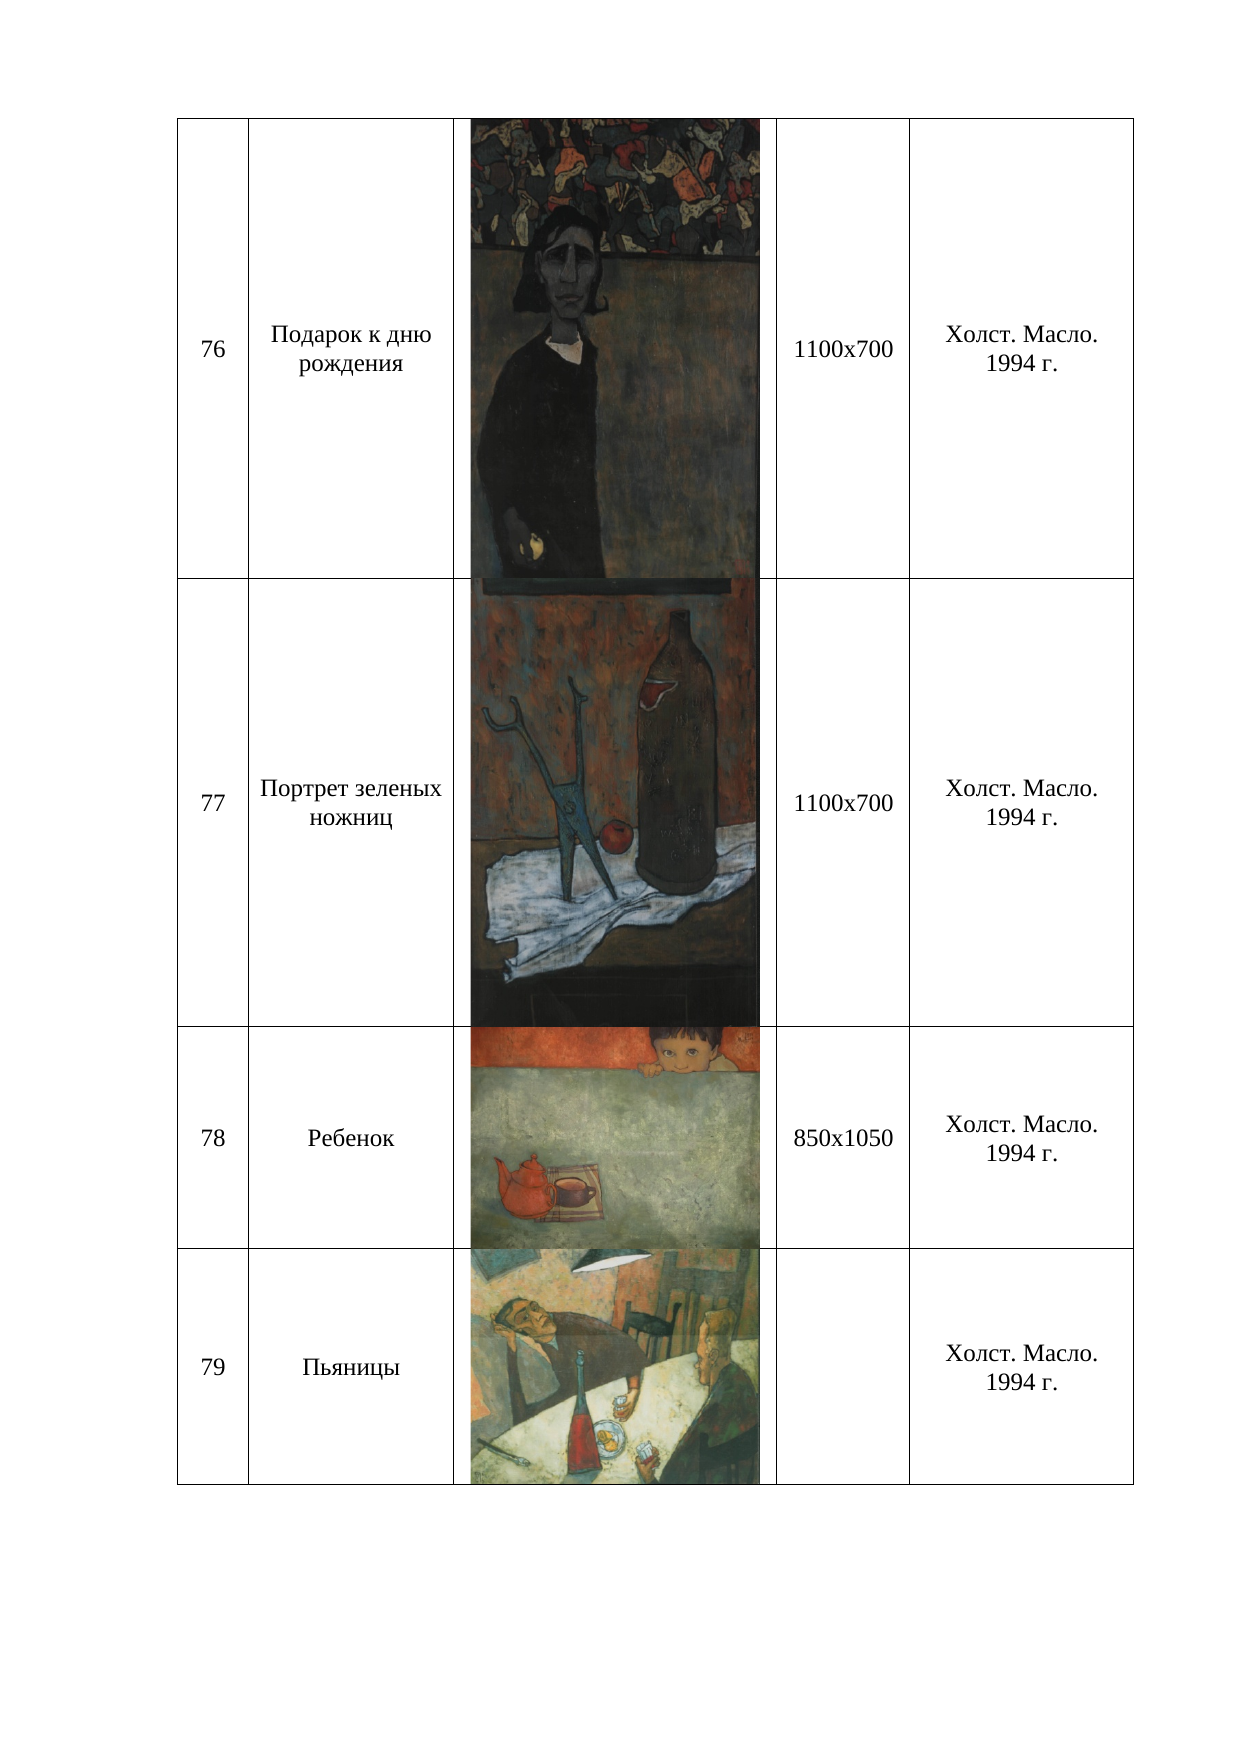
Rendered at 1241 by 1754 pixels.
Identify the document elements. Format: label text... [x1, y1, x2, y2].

table_cell [760, 1249, 776, 1484]
table_cell [454, 1249, 470, 1484]
table_cell Холст. Масло. 1994 г. [910, 1249, 1133, 1484]
table_cell 78 [178, 1027, 248, 1248]
table_cell 77 [178, 579, 248, 1026]
table_cell Холст. Масло. 1994 г. [910, 1027, 1133, 1248]
table_cell [760, 579, 776, 1026]
table_cell [777, 1249, 909, 1484]
table_cell Ребенок [249, 1027, 453, 1248]
table_cell Портрет зеленых ножниц [249, 579, 453, 1026]
table_cell [760, 1027, 776, 1248]
table_cell 1100x700 [777, 119, 909, 577]
table_cell [454, 119, 470, 577]
table_cell [454, 1027, 470, 1248]
table_cell 850x1050 [777, 1027, 909, 1248]
table_cell [454, 579, 470, 1026]
table_cell 76 [178, 119, 248, 577]
table_cell Холст. Масло. 1994 г. [910, 579, 1133, 1026]
table_cell Пьяницы [249, 1249, 453, 1484]
table_cell Подарок к дню рождения [249, 119, 453, 577]
table_cell Холст. Масло. 1994 г. [910, 119, 1133, 577]
table_cell [760, 119, 776, 577]
table_cell 1100x700 [777, 579, 909, 1026]
table_cell 79 [178, 1249, 248, 1484]
